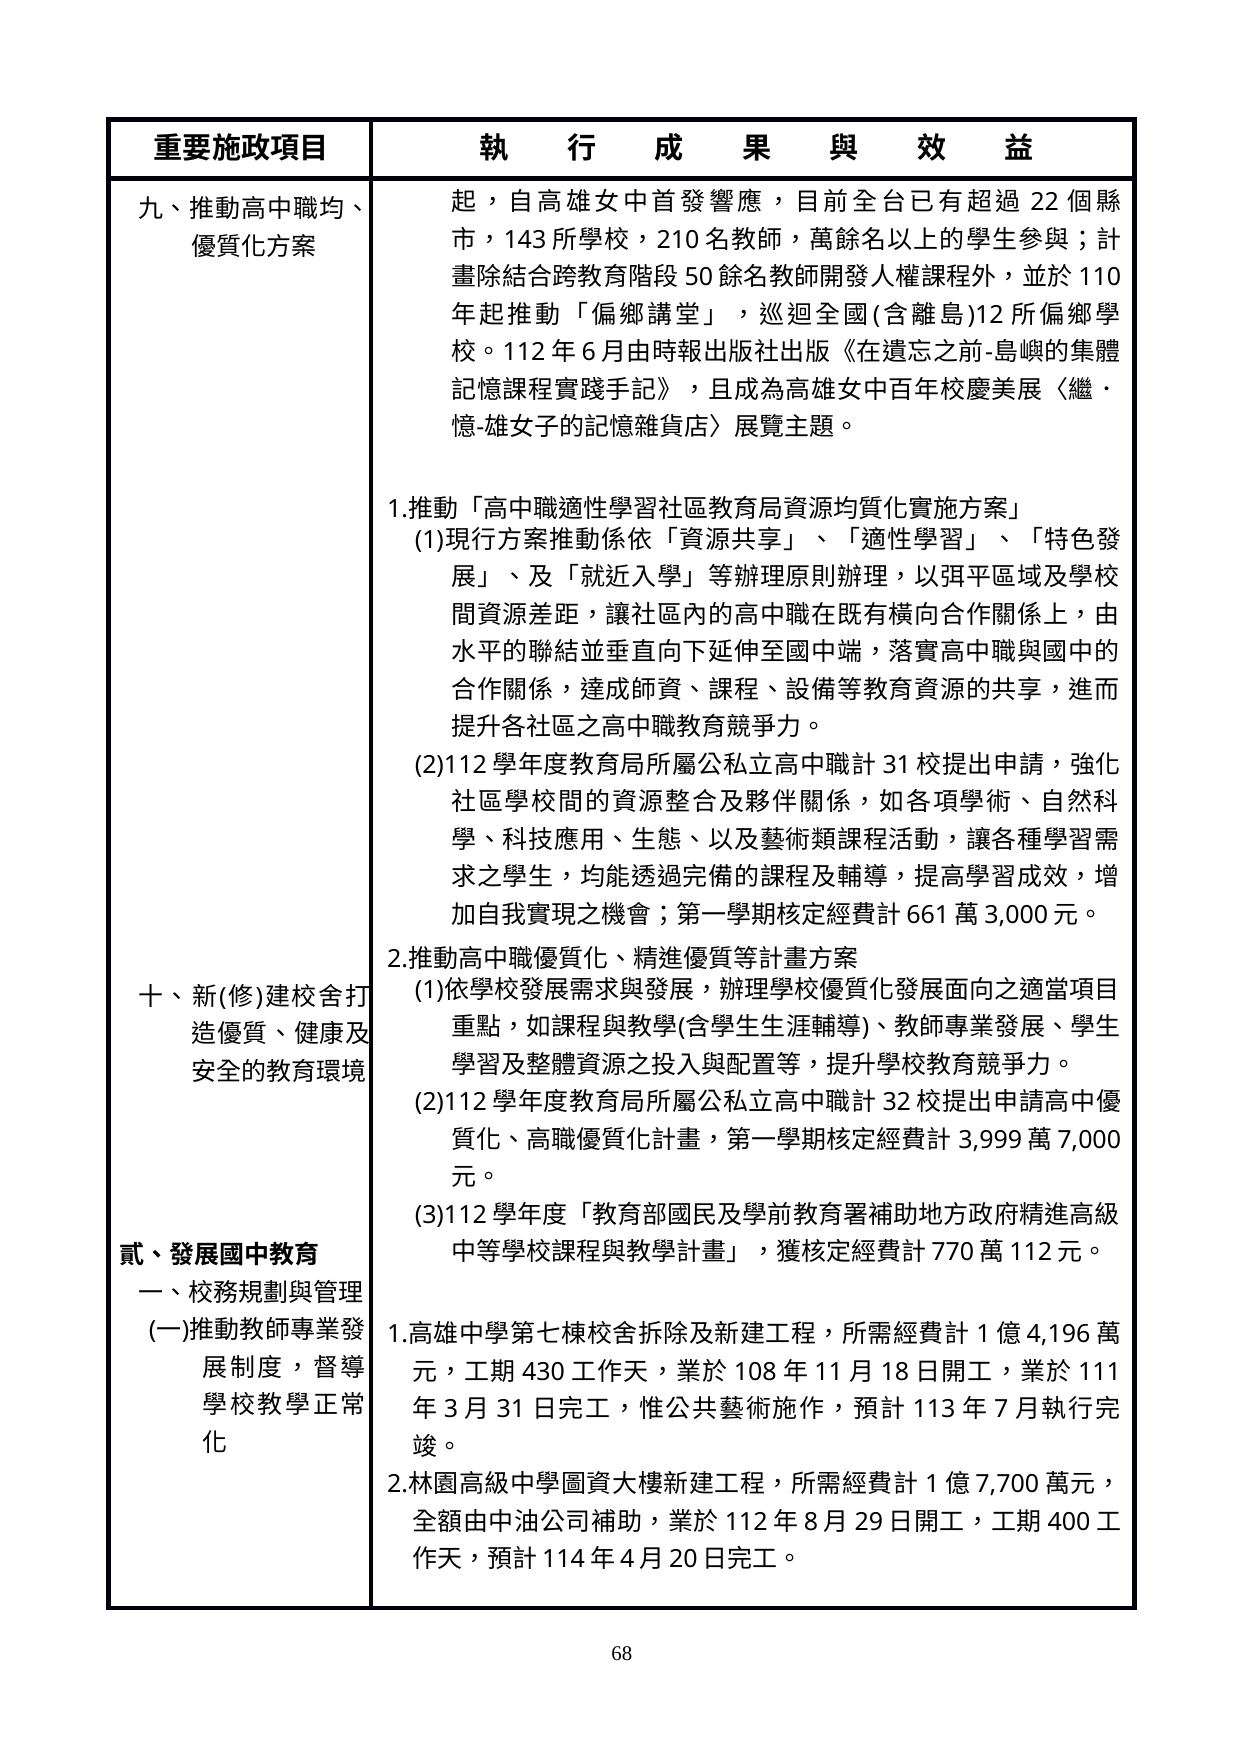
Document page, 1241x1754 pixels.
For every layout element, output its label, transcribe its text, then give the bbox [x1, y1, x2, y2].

table_header 執 行 成 果 與 效 益 [373, 122, 1132, 176]
table_cell 起，自高雄女中首發響應，目前全台已有超過22個縣市，143所學校，210名教師，萬餘名以上的學生參與；計畫除結合跨教育階段50餘名教師開發人權課程外，並於110年起推動「偏鄉講堂」，巡迴全國(含離島)12所偏鄉學校。112年6月由時報出版社出版《在遺忘之前-島嶼的集體記憶課程實踐手記》，且成為高雄女中百年校慶美展〈繼．憶-雄女子的記憶雜貨店〉展覽主題。 1.推動「高中職適性學習社區教育局資源均質化實施方案」 (1)現行方案推動係依「資源共享」、「適性學習」、「特色發展」、及「就近入學」等辦理原則辦理，以弭平區域及學校間資源差距，讓社區內的高中職在既有橫向合作關係上，由水平的聯結並垂直向下延伸至國中端，落實高中職與國中的合作關係，達成師資、課程、設備等教育資源的共享，進而提升各社區之高中職教育競爭力。 (2)112學年度教育局所屬公私立高中職計31校提出申請，強化社區學校間的資源整合及夥伴關係，如各項學術、自然科學、科技應用、生態、以及藝術類課程活動，讓各種學習需求之學生，均能透過完備的課程及輔導，提高學習成效，增加自我實現之機會；第一學期核定經費計661萬3,000元。 2.推動高中職優質化、精進優質等計畫方案 (1)依學校發展需求與發展，辦理學校優質化發展面向之適當項目重點，如課程與教學(含學生生涯輔導)、教師專業發展、學生學習及整體資源之投入與配置等，提升學校教育競爭力。 (2)112學年度教育局所屬公私立高中職計32校提出申請高中優質化、高職優質化計畫，第一學期核定經費計3,999萬7,000元。 (3)112學年度「教育部國民及學前教育署補助地方政府精進高級中等學校課程與教學計畫」，獲核定經費計770萬112元。 1.高雄中學第七棟校舍拆除及新建工程，所需經費計1億4,196萬元，工期430工作天，業於108年11月18日開工，業於111年3月31日完工，惟公共藝術施作，預計113年7月執行完竣。 2.林園高級中學圖資大樓新建工程，所需經費計1億7,700萬元，全額由中油公司補助，業於112年8月29日開工，工期400工作天，預計114年4月20日完工。 [373, 181, 1132, 1606]
table_cell 九、推動高中職均、優質化方案 十、新(修)建校舍打造優質、健康及安全的教育環境 貳、發展國中教育 一、校務規劃與管理 (一)推動教師專業發展制度，督導學校教學正常化 [111, 181, 369, 1606]
table_header 重要施政項目 [111, 122, 369, 176]
